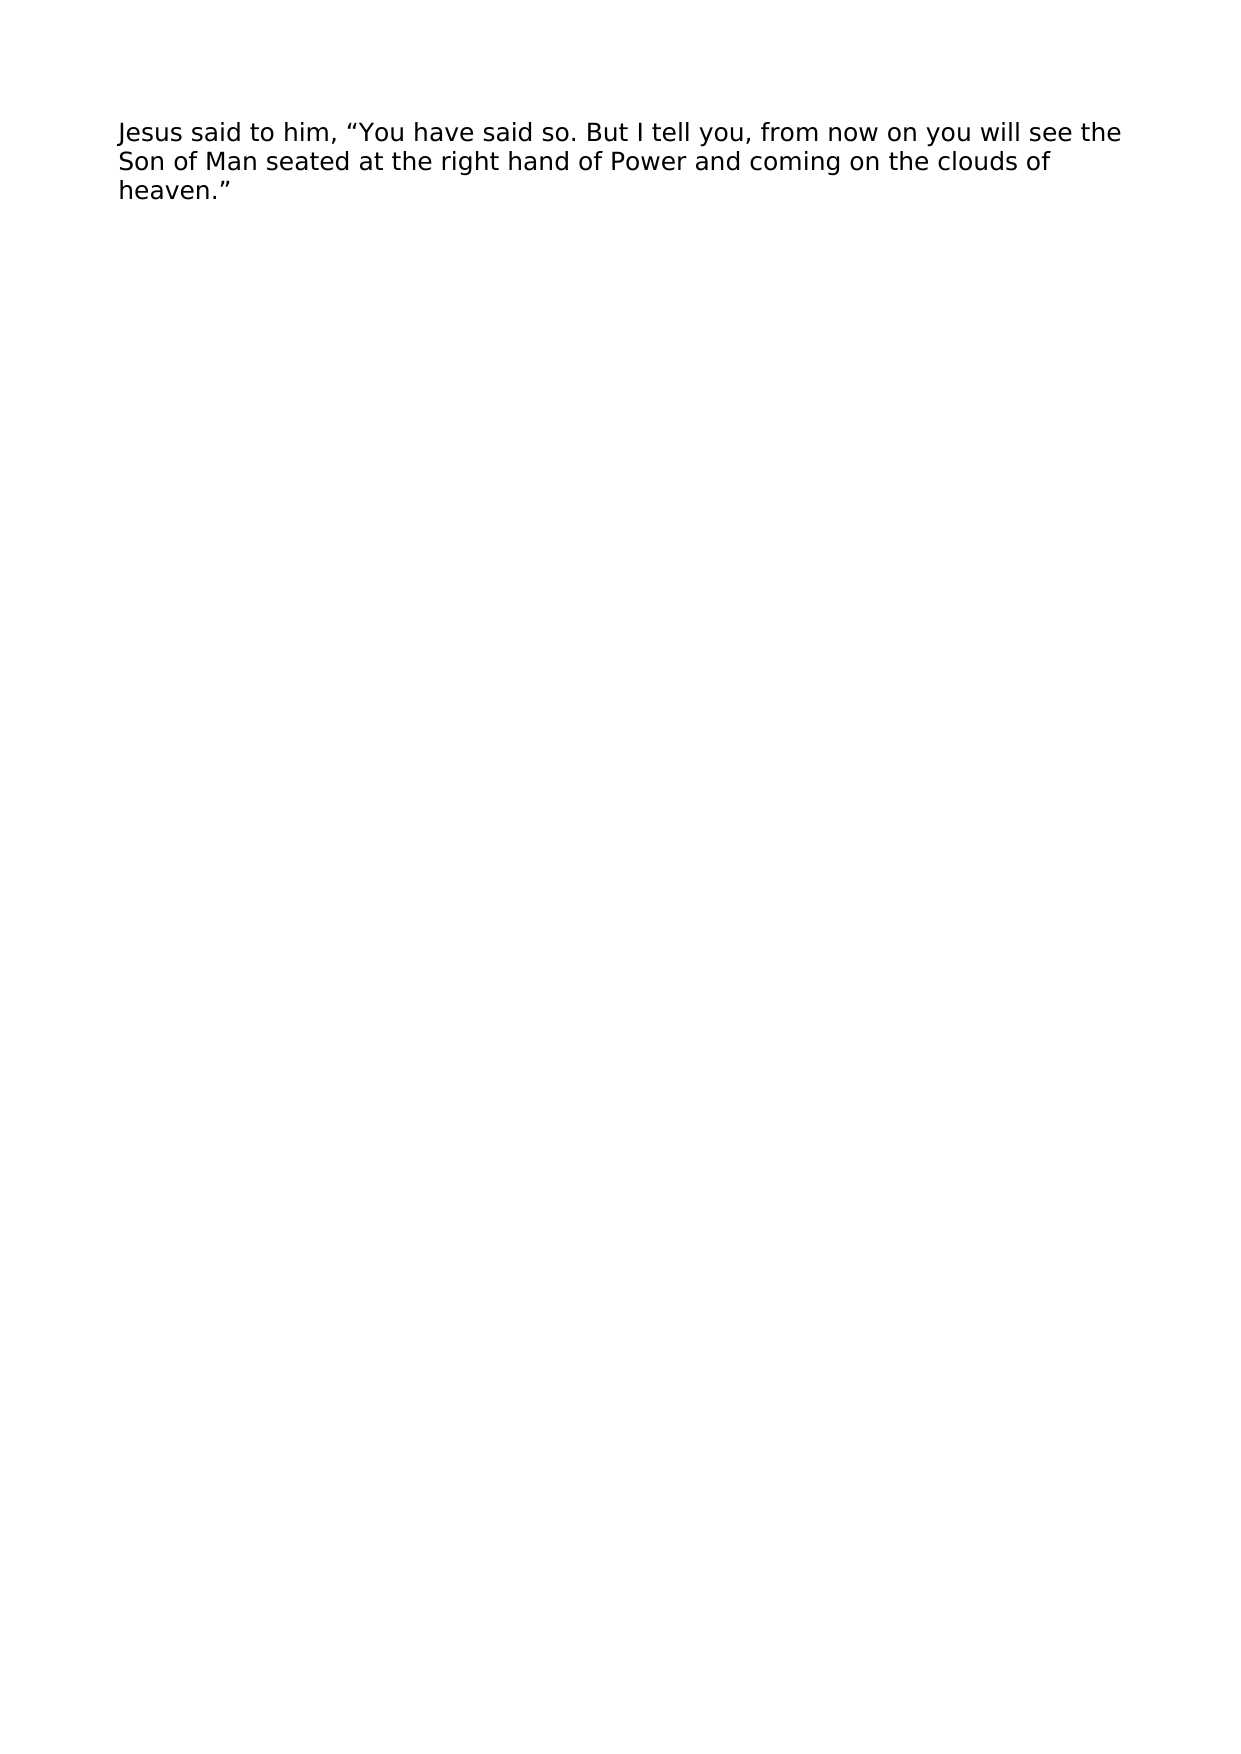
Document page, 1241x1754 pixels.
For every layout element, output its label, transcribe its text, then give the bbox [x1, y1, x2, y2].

text Jesus said to him, “You have said so. But I tell you, from now on you will see the Son of Man seated at the right hand of Power and coming on the clouds of heaven.” [118, 118, 1122, 206]
